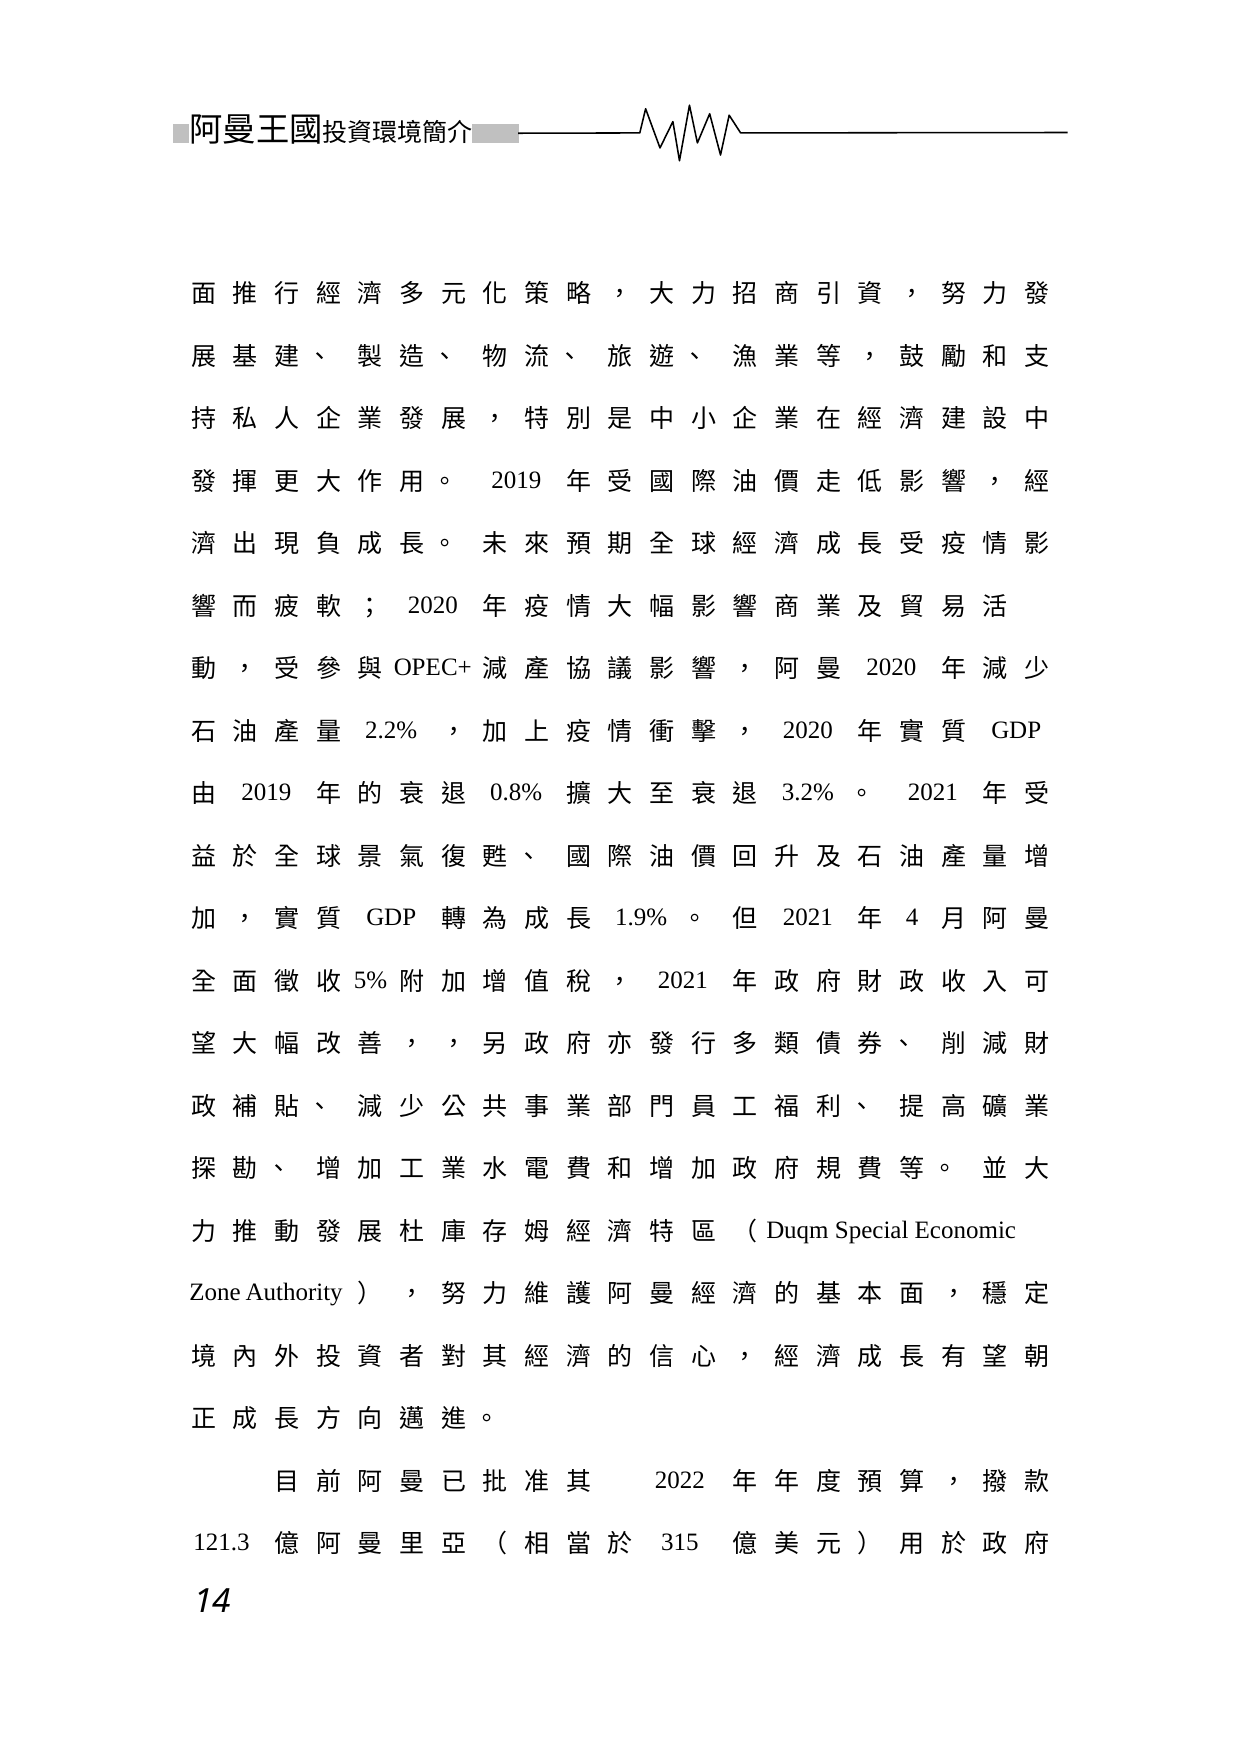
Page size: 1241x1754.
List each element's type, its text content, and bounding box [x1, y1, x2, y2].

text 面推行經濟多元化策略，大力招商引資，努力發展基建、製造、物流、旅遊、漁業等，鼓勵和支持私人企業發展，特別是中小企業在經濟建設中發揮更大作用。2019年受國際油價走低影響，經濟出現負成長。未來預期全球經濟成長受疫情影響而疲軟；2020年疫情大幅影響商業及貿易活動，受參與OPEC+減產協議影響，阿曼2020年減少石油產量2.2%，加上疫情衝擊，2020年實質GDP由2019年的衰退0.8%擴大至衰退3.2%。2021年受益於全球景氣復甦、國際油價回升及石油產量增加，實質GDP轉為成長1.9%。但2021年4月阿曼全面徵收5%附加增值稅，2021年政府財政收入可望大幅改善，，另政府亦發行多類債券、削減財政補貼、減少公共事業部門員工福利、提高礦業探勘、增加工業水電費和增加政府規費等。並大力推動發展杜庫存姆經濟特區（Duqm Special Economic Zone Authority），努力維護阿曼經濟的基本面，穩定境內外投資者對其經濟的信心，經濟成長有望朝正成長方向邁進。 [183, 250, 1058, 1438]
text 目前阿曼已批准其 2022 年年度預算，撥款 121.3 億阿曼里亞（相當於315 億美元）用於政府 [183, 1438, 1058, 1563]
